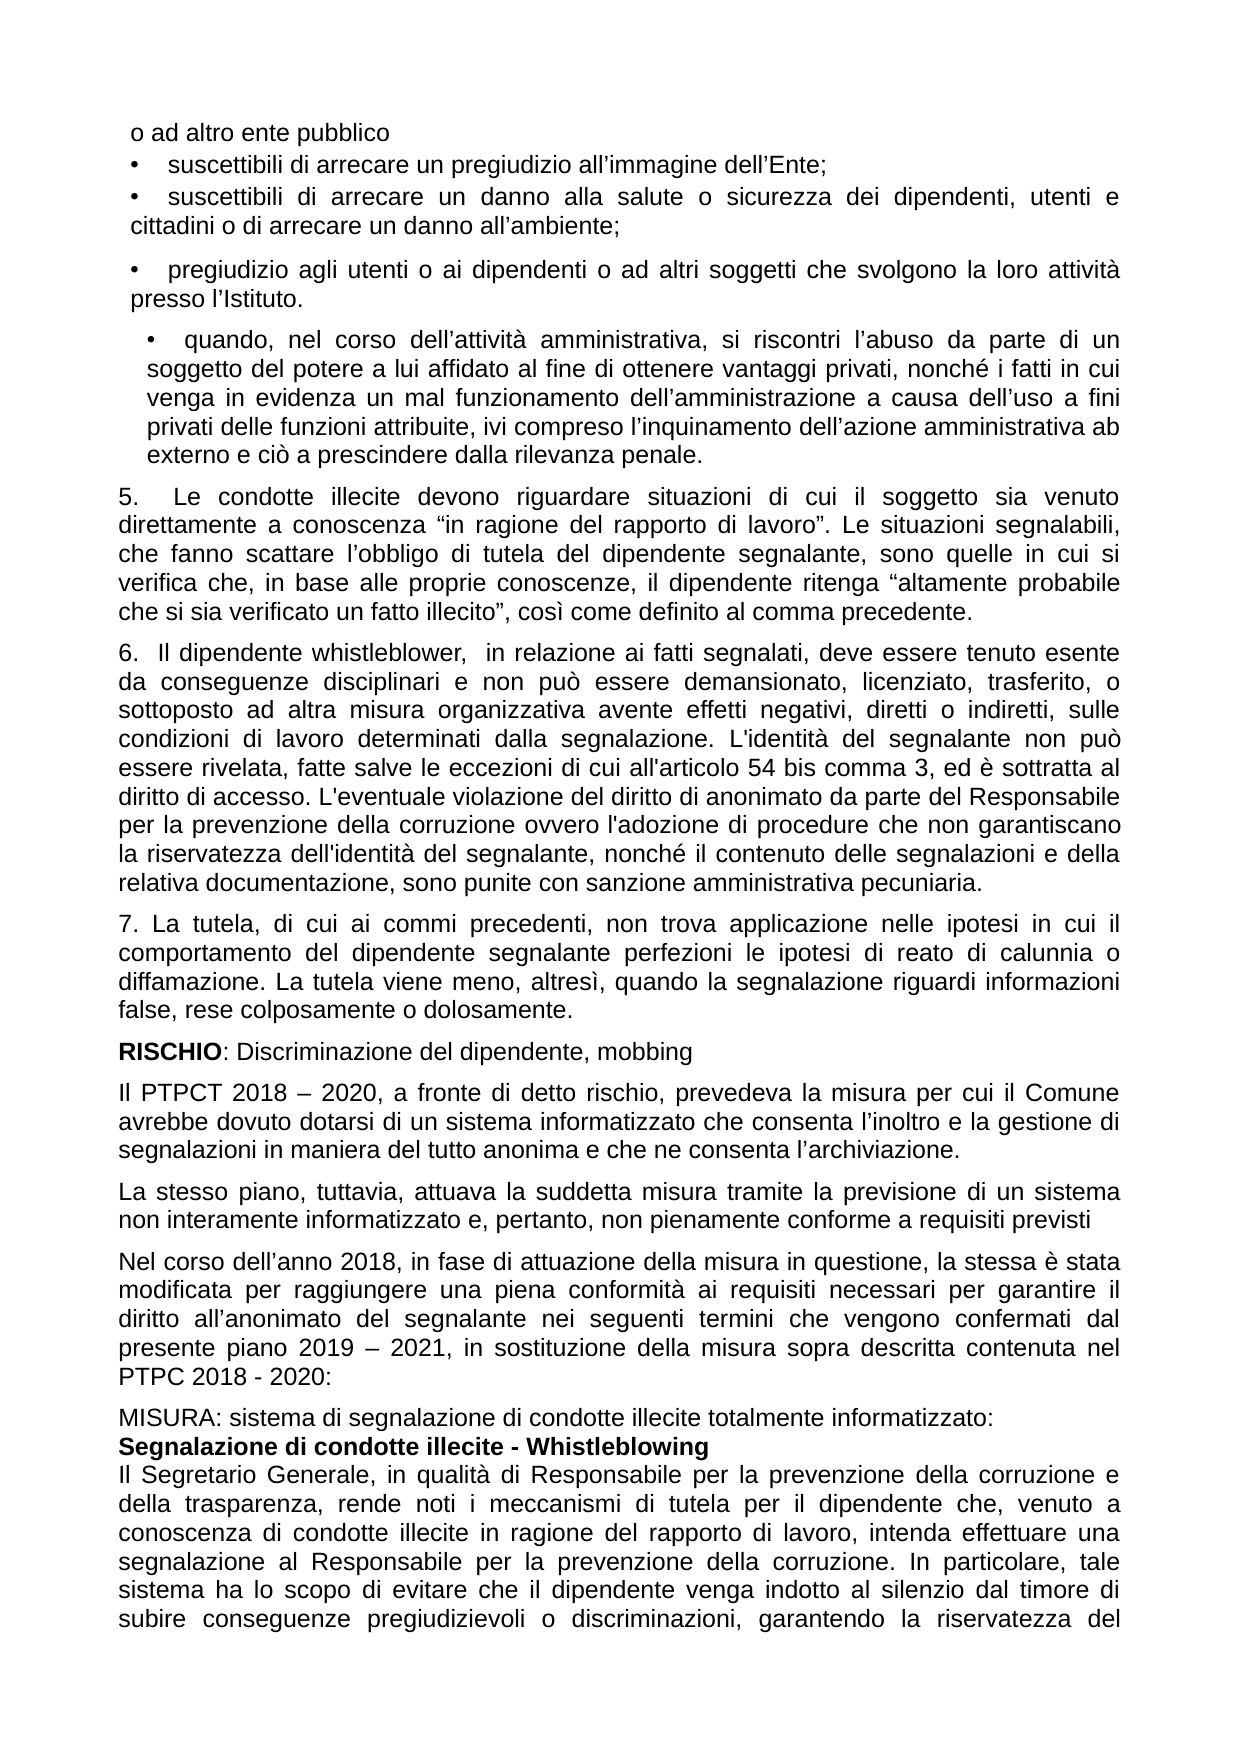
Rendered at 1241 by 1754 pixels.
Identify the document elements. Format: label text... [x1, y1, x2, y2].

list pregiudizio agli utenti o ai dipendenti o ad altri soggetti che svolgono la loro attività presso l’Istituto. [93, 255, 1122, 313]
list quando, nel corso dell’attività amministrativa, si riscontri l’abuso da parte di un soggetto del potere a lui affidato al fine di ottenere vantaggi privati, nonché i fatti in cui venga in evidenza un mal funzionamento dell’amministrazione a causa dell’uso a fini privati delle funzioni attribuite, ivi compreso l’inquinamento dell’azione amministrativa ab externo e ciò a prescindere dalla rilevanza penale. [109, 325, 1122, 469]
text MISURA: sistema di segnalazione di condotte illecite totalmente informatizzato: [118, 1403, 1122, 1432]
text La stesso piano, tuttavia, attuava la suddetta misura tramite la previsione di un sistema non interamente informatizzato e, pertanto, non pienamente conforme a requisiti previsti [118, 1177, 1122, 1234]
list suscettibili di arrecare un danno alla salute o sicurezza dei dipendenti, utenti e cittadini o di arrecare un danno all’ambiente; [93, 182, 1122, 239]
text Il PTPCT 2018 – 2020, a fronte di detto rischio, prevedeva la misura per cui il Comune avrebbe dovuto dotarsi di un sistema informatizzato che consenta l’inoltro e la gestione di segnalazioni in maniera del tutto anonima e che ne consenta l’archiviazione. [118, 1078, 1122, 1164]
text 7. La tutela, di cui ai commi precedenti, non trova applicazione nelle ipotesi in cui il comportamento del dipendente segnalante perfezioni le ipotesi di reato di calunnia o diffamazione. La tutela viene meno, altresì, quando la segnalazione riguardi informazioni false, rese colposamente o dolosamente. [118, 909, 1122, 1024]
list o ad altro ente pubblico [93, 118, 1122, 147]
list suscettibili di arrecare un pregiudizio all’immagine dell’Ente; [93, 150, 1122, 179]
text 5. Le condotte illecite devono riguardare situazioni di cui il soggetto sia venuto direttamente a conoscenza “in ragione del rapporto di lavoro”. Le situazioni segnalabili, che fanno scattare l’obbligo di tutela del dipendente segnalante, sono quelle in cui si verifica che, in base alle proprie conoscenze, il dipendente ritenga “altamente probabile che si sia verificato un fatto illecito”, così come definito al comma precedente. [118, 482, 1122, 625]
text Segnalazione di condotte illecite - Whistleblowing [118, 1432, 1122, 1460]
text Il Segretario Generale, in qualità di Responsabile per la prevenzione della corruzione e della trasparenza, rende noti i meccanismi di tutela per il dipendente che, venuto a conoscenza di condotte illecite in ragione del rapporto di lavoro, intenda effettuare una segnalazione al Responsabile per la prevenzione della corruzione. In particolare, tale sistema ha lo scopo di evitare che il dipendente venga indotto al silenzio dal timore di subire conseguenze pregiudizievoli o discriminazioni, garantendo la riservatezza del [118, 1460, 1122, 1633]
text 6. Il dipendente whistleblower, in relazione ai fatti segnalati, deve essere tenuto esente da conseguenze disciplinari e non può essere demansionato, licenziato, trasferito, o sottoposto ad altra misura organizzativa avente effetti negativi, diretti o indiretti, sulle condizioni di lavoro determinati dalla segnalazione. L'identità del segnalante non può essere rivelata, fatte salve le eccezioni di cui all'articolo 54 bis comma 3, ed è sottratta al diritto di accesso. L'eventuale violazione del diritto di anonimato da parte del Responsabile per la prevenzione della corruzione ovvero l'adozione di procedure che non garantiscano la riservatezza dell'identità del segnalante, nonché il contenuto delle segnalazioni e della relativa documentazione, sono punite con sanzione amministrativa pecuniaria. [118, 638, 1122, 897]
text Nel corso dell’anno 2018, in fase di attuazione della misura in questione, la stessa è stata modificata per raggiungere una piena conformità ai requisiti necessari per garantire il diritto all’anonimato del segnalante nei seguenti termini che vengono confermati dal presente piano 2019 – 2021, in sostituzione della misura sopra descritta contenuta nel PTPC 2018 - 2020: [118, 1247, 1122, 1390]
text RISCHIO: Discriminazione del dipendente, mobbing [118, 1037, 1122, 1065]
